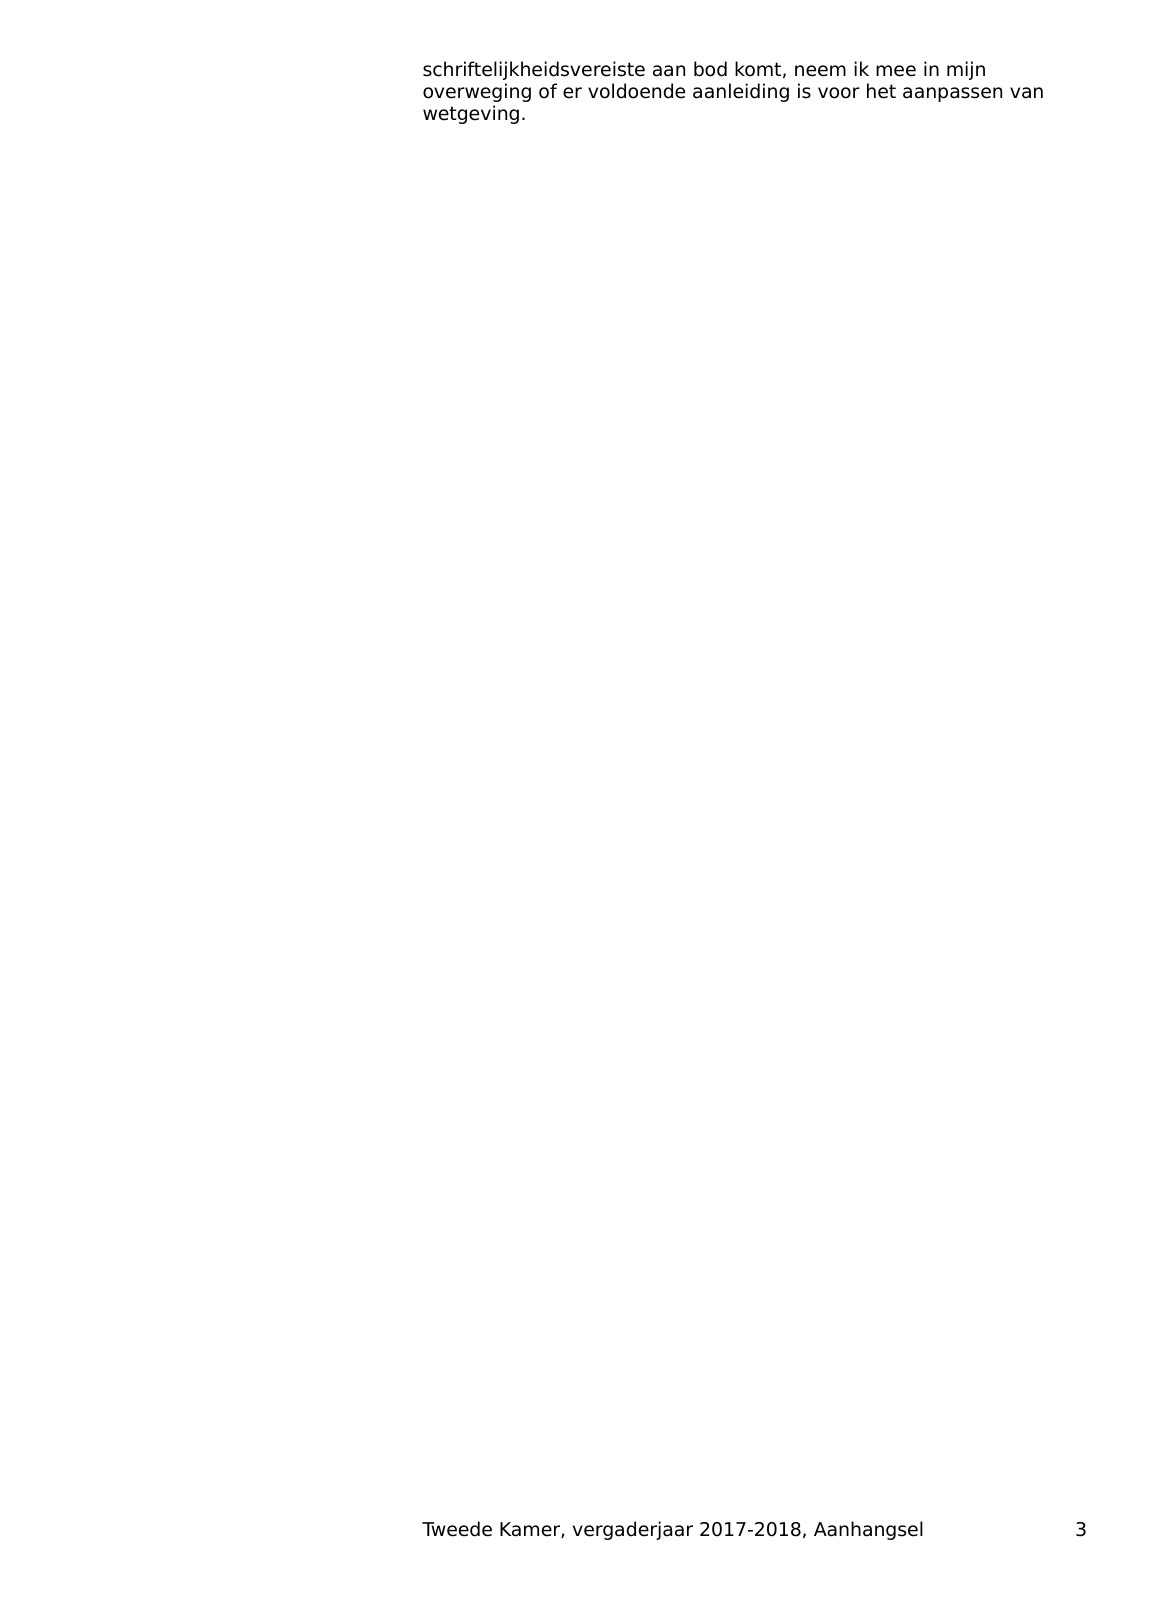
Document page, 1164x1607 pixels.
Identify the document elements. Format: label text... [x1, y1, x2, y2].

text schriftelijkheidsvereiste aan bod komt, neem ik mee in mijn overweging of er voldoende aanleiding is voor het aanpassen van wetgeving. [422, 59, 1087, 125]
